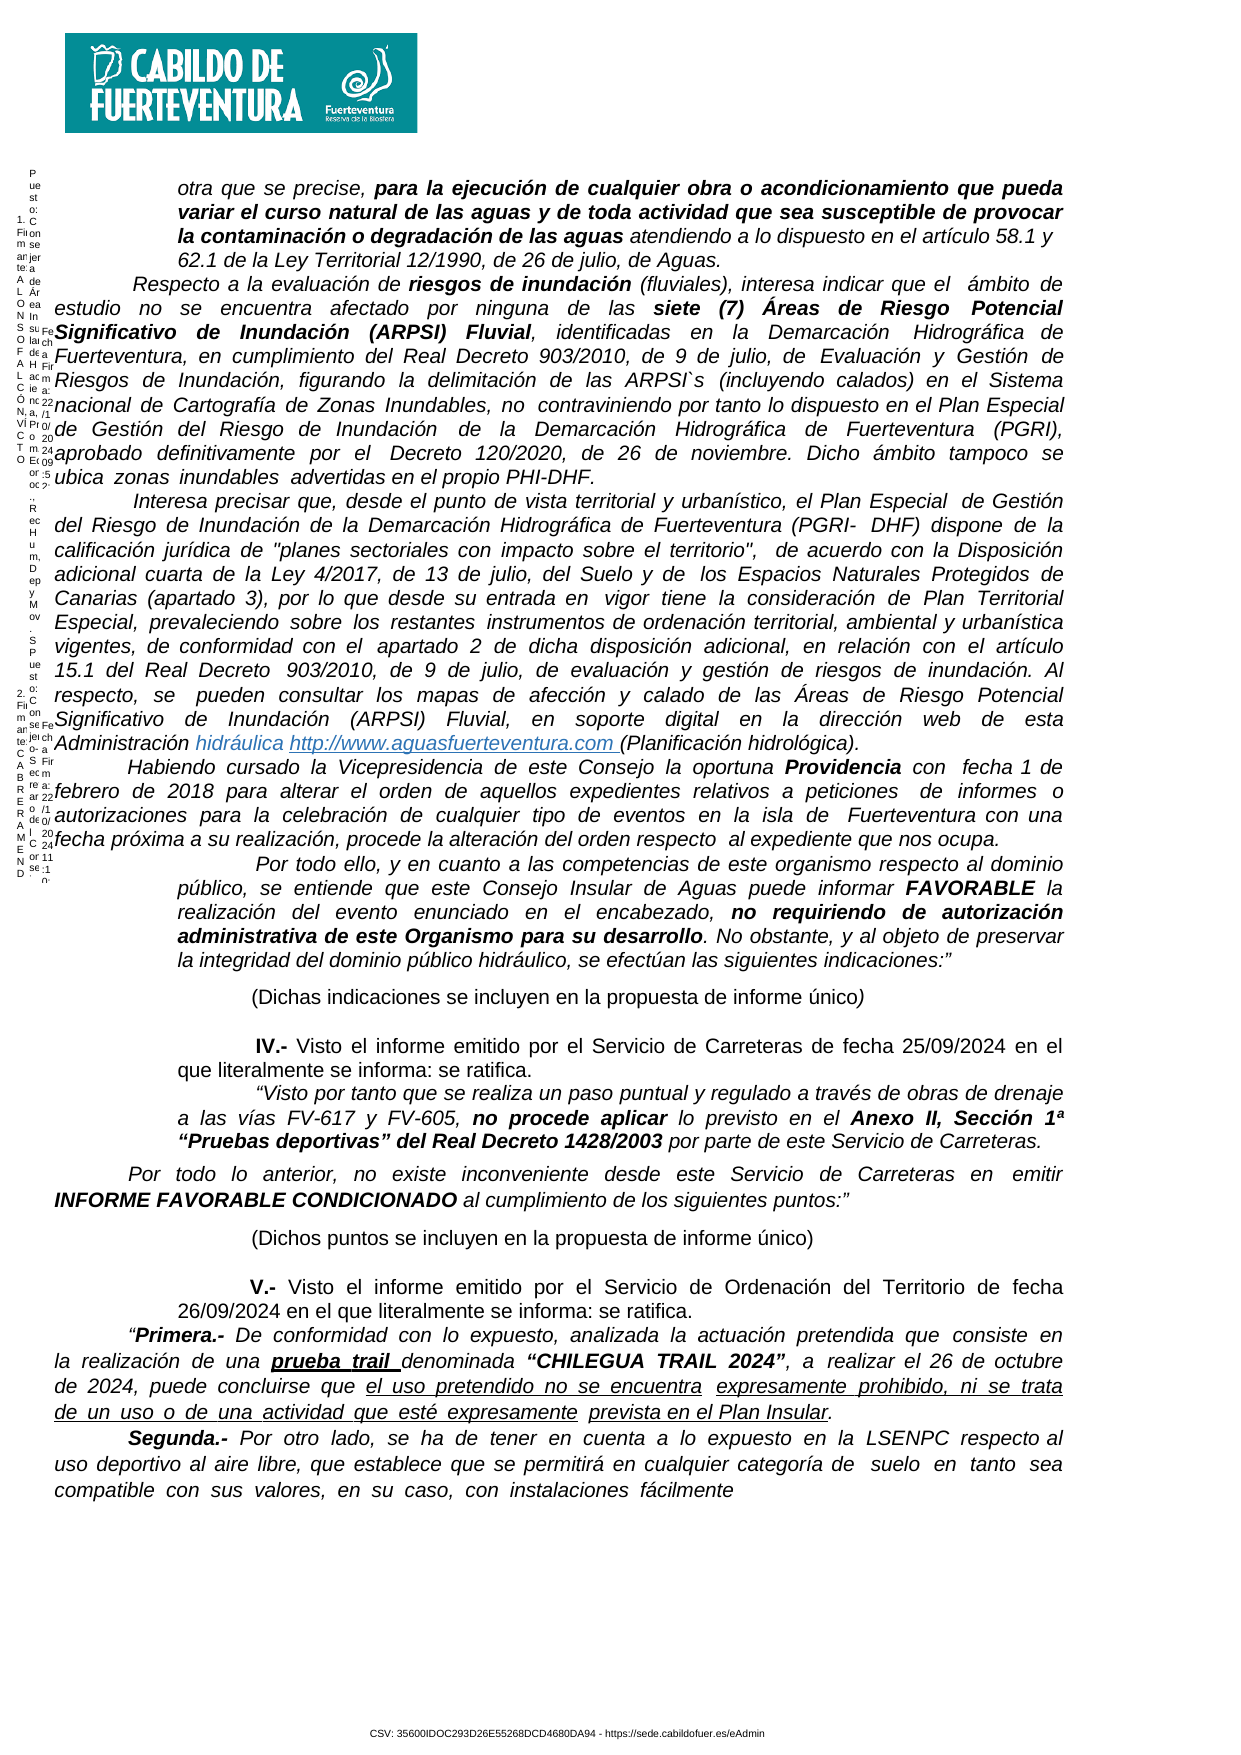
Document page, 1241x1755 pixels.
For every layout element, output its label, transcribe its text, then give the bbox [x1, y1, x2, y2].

text V.- Visto el informe emitido por el Servicio de Ordenación del Territorio de fecha 26/09/2024 en el que literalmente se informa: se ratifica. [177, 1274, 1064, 1323]
text 2.Firmante: CABRERA MENDEZ,NURIA [17, 688, 29, 879]
text 1.Firmante: ALONSO FALCÓN, VÍCTOR MODESTO [17, 214, 27, 462]
subtitle (Dichos puntos se incluyen en la propuesta de informe único) [251, 1226, 1241, 1250]
text Habiendo cursado la Vicepresidencia de este Consejo la oportuna Providencia con fecha 1 de febrero de 2018 para alterar el orden de aquellos expedientes relativos a peticiones de informes o autorizaciones para la celebración de cualquier tipo de eventos en la isla de Fuerteventura con una fecha próxima a su realización, procede la alteración del orden respecto al expediente que nos ocupa. [54, 755, 1064, 851]
text Fecha Firma: 22/10/2024 09:52:56 [42, 325, 54, 488]
text Interesa precisar que, desde el punto de vista territorial y urbanístico, el Plan Especial de Gestión del Riesgo de Inundación de la Demarcación Hidrográfica de Fuerteventura (PGRI- DHF) dispone de la calificación jurídica de "planes sectoriales con impacto sobre el territorio", de acuerdo con la Disposición adicional cuarta de la Ley 4/2017, de 13 de julio, del Suelo y de los Espacios Naturales Protegidos de Canarias (apartado 3), por lo que desde su entrada en vigor tiene la consideración de Plan Territorial Especial, prevaleciendo sobre los restantes instrumentos de ordenación territorial, ambiental y urbanística vigentes, de conformidad con el apartado 2 de dicha disposición adicional, en relación con el artículo 15.1 del Real Decreto 903/2010, de 9 de julio, de evaluación y gestión de riesgos de inundación. Al respecto, se pueden consultar los mapas de afección y calado de las Áreas de Riesgo Potencial Significativo de Inundación (ARPSI) Fluvial, en soporte digital en la dirección web de esta Administración hidráulica http://www.aguasfuerteventura.com (Planificación hidrológica). [39, 489, 1064, 883]
text Por todo ello, y en cuanto a las competencias de este organismo respecto al dominio público, se entiende que este Consejo Insular de Aguas puede informar FAVORABLE la realización del evento enunciado en el encabezado, no requiriendo de autorización administrativa de este Organismo para su desarrollo. No obstante, y al objeto de preservar la integridad del dominio público hidráulico, se efectúan las siguientes indicaciones:” [177, 851, 1064, 972]
text “Visto por tanto que se realiza un paso puntual y regulado a través de obras de drenaje a las vías FV-617 y FV-605, no procede aplicar lo previsto en el Anexo II, Sección 1ª “Pruebas deportivas” del Real Decreto 1428/2003 por parte de este Servicio de Carreteras. [177, 1082, 1064, 1153]
text IV.- Visto el informe emitido por el Servicio de Carreteras de fecha 25/09/2024 en el que literalmente se informa: se ratifica. [177, 1033, 1064, 1082]
text “Primera.- De conformidad con lo expuesto, analizada la actuación pretendida que consiste en la realización de una prueba trail denominada “CHILEGUA TRAIL 2024”, a realizar el 26 de octubre de 2024, puede concluirse que el uso pretendido no se encuentra expresamente prohibido, ni se trata de un uso o de una actividad que esté expresamente prevista en el Plan Insular. [54, 1323, 1064, 1424]
text Segunda.- Por otro lado, se ha de tener en cuenta a lo expuesto en la LSENPC respecto al uso deportivo al aire libre, que establece que se permitirá en cualquier categoría de suelo en tanto sea compatible con sus valores, en su caso, con instalaciones fácilmente [54, 1426, 1064, 1502]
text 62.1 de la Ley Territorial 12/1990, de 26 de julio, de Aguas. [177, 248, 1241, 272]
text Por todo lo anterior, no existe inconveniente desde este Servicio de Carreteras en emitir INFORME FAVORABLE CONDICIONADO al cumplimiento de los siguientes puntos:” [54, 1161, 1064, 1211]
text Puesto: Consejera de Área Insular de Hacienda, Prom. Econoc., Rec Hum, Dep y Mov. S Puesto: Consejero-Secretario del Consejo de Gobierno Insular [29, 167, 42, 876]
text Respecto a la evaluación de riesgos de inundación (fluviales), interesa indicar que el ámbito de estudio no se encuentra afectado por ninguna de las siete (7) Áreas de Riesgo Potencial Significativo de Inundación (ARPSI) Fluvial, identificadas en la Demarcación Hidrográfica de Fuerteventura, en cumplimiento del Real Decreto 903/2010, de 9 de julio, de Evaluación y Gestión de Riesgos de Inundación, figurando la delimitación de las ARPSI`s (incluyendo calados) en el Sistema nacional de Cartografía de Zonas Inundables, no contraviniendo por tanto lo dispuesto en el Plan Especial de Gestión del Riesgo de Inundación de la Demarcación Hidrográfica de Fuerteventura (PGRI), aprobado definitivamente por el Decreto 120/2020, de 26 de noviembre. Dicho ámbito tampoco se ubica zonas inundables advertidas en el propio PHI-DHF. [39, 272, 1064, 489]
text [14, 167, 29, 879]
text Fecha Firma: 22/10/2024 11:10:00 [42, 720, 54, 883]
text otra que se precise, para la ejecución de cualquier obra o acondicionamiento que pueda variar el curso natural de las aguas y de toda actividad que sea susceptible de provocar la contaminación o degradación de las aguas atendiendo a lo dispuesto en el artículo 58.1 y [177, 175, 1064, 248]
subtitle (Dichas indicaciones se incluyen en la propuesta de informe único) [251, 984, 1241, 1008]
